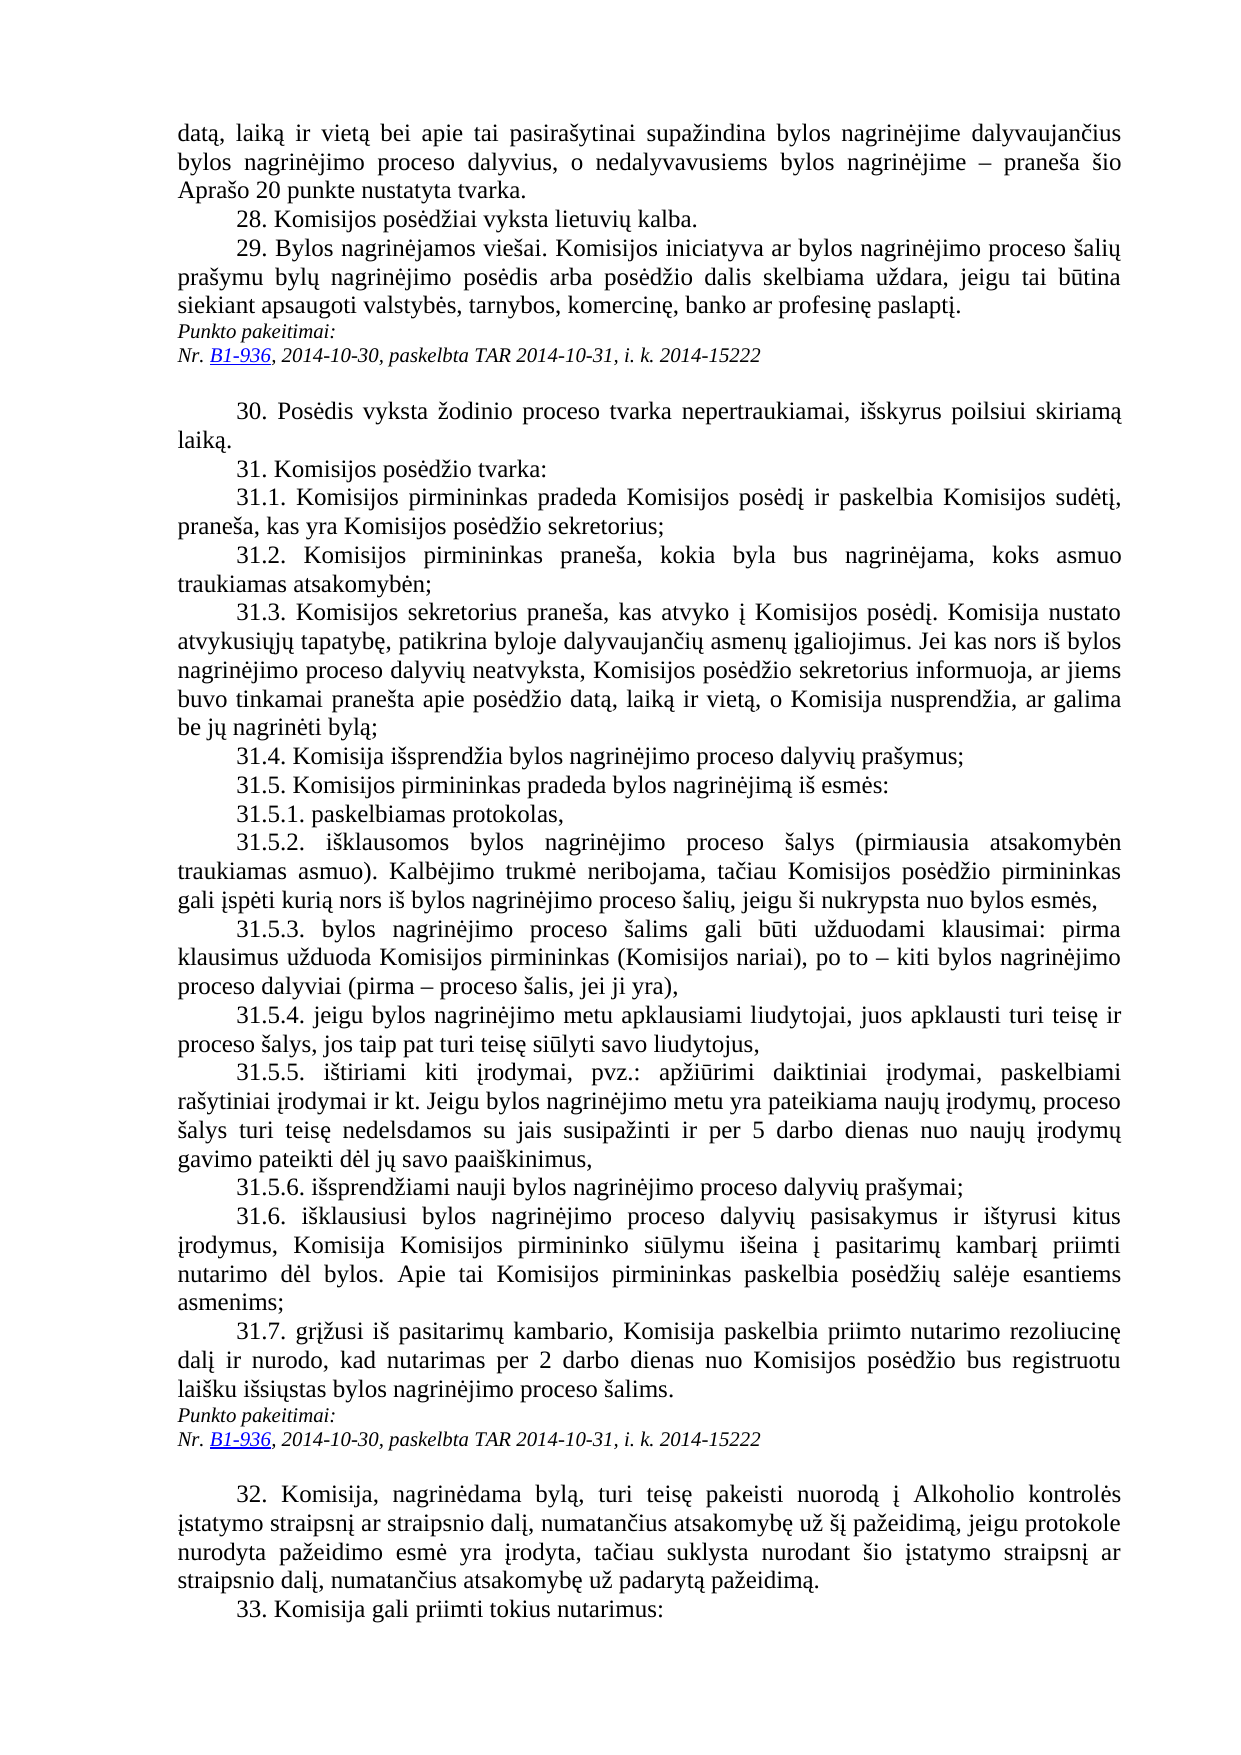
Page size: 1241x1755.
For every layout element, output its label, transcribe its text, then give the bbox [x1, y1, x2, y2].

text 32. Komisija, nagrinėdama bylą, turi teisę pakeisti nuorodą į Alkoholio kontrolės įstatymo straipsnį ar straipsnio dalį, numatančius atsakomybę už šį pažeidimą, jeigu protokole nurodyta pažeidimo esmė yra įrodyta, tačiau suklysta nurodant šio įstatymo straipsnį ar straipsnio dalį, numatančius atsakomybę už padarytą pažeidimą. [177, 1479, 1122, 1594]
text 31.7. grįžusi iš pasitarimų kambario, Komisija paskelbia priimto nutarimo rezoliucinę dalį ir nurodo, kad nutarimas per 2 darbo dienas nuo Komisijos posėdžio bus registruotu laišku išsiųstas bylos nagrinėjimo proceso šalims. [177, 1316, 1122, 1402]
text 31.5.3. bylos nagrinėjimo proceso šalims gali būti užduodami klausimai: pirma klausimus užduoda Komisijos pirmininkas (Komisijos nariai), po to – kiti bylos nagrinėjimo proceso dalyviai (pirma – proceso šalis, jei ji yra), [177, 914, 1122, 1000]
text 31. Komisijos posėdžio tvarka: [177, 454, 1122, 482]
text 31.6. išklausiusi bylos nagrinėjimo proceso dalyvių pasisakymus ir ištyrusi kitus įrodymus, Komisija Komisijos pirmininko siūlymu išeina į pasitarimų kambarį priimti nutarimo dėl bylos. Apie tai Komisijos pirmininkas paskelbia posėdžių salėje esantiems asmenims; [177, 1201, 1122, 1316]
text 31.5. Komisijos pirmininkas pradeda bylos nagrinėjimą iš esmės: [177, 770, 1122, 799]
text 31.5.2. išklausomos bylos nagrinėjimo proceso šalys (pirmiausia atsakomybėn traukiamas asmuo). Kalbėjimo trukmė neribojama, tačiau Komisijos posėdžio pirmininkas gali įspėti kurią nors iš bylos nagrinėjimo proceso šalių, jeigu ši nukrypsta nuo bylos esmės, [177, 827, 1122, 914]
text 28. Komisijos posėdžiai vyksta lietuvių kalba. [177, 204, 1122, 233]
text 31.4. Komisija išsprendžia bylos nagrinėjimo proceso dalyvių prašymus; [177, 741, 1122, 770]
text 31.5.4. jeigu bylos nagrinėjimo metu apklausiami liudytojai, juos apklausti turi teisę ir proceso šalys, jos taip pat turi teisę siūlyti savo liudytojus, [177, 1000, 1122, 1057]
text datą, laiką ir vietą bei apie tai pasirašytinai supažindina bylos nagrinėjime dalyvaujančius bylos nagrinėjimo proceso dalyvius, o nedalyvavusiems bylos nagrinėjime – praneša šio Aprašo 20 punkte nustatyta tvarka. [177, 118, 1122, 204]
text Punkto pakeitimai: [177, 1402, 1122, 1427]
text 30. Posėdis vyksta žodinio proceso tvarka nepertraukiamai, išskyrus poilsiui skiriamą laiką. [177, 396, 1122, 454]
text 31.5.1. paskelbiamas protokolas, [177, 799, 1122, 827]
text 31.3. Komisijos sekretorius praneša, kas atvyko į Komisijos posėdį. Komisija nustato atvykusiųjų tapatybę, patikrina byloje dalyvaujančių asmenų įgaliojimus. Jei kas nors iš bylos nagrinėjimo proceso dalyvių neatvyksta, Komisijos posėdžio sekretorius informuoja, ar jiems buvo tinkamai pranešta apie posėdžio datą, laiką ir vietą, o Komisija nusprendžia, ar galima be jų nagrinėti bylą; [177, 597, 1122, 741]
text 29. Bylos nagrinėjamos viešai. Komisijos iniciatyva ar bylos nagrinėjimo proceso šalių prašymu bylų nagrinėjimo posėdis arba posėdžio dalis skelbiama uždara, jeigu tai būtina siekiant apsaugoti valstybės, tarnybos, komercinę, banko ar profesinę paslaptį. [177, 233, 1122, 319]
text Nr. B1-936, 2014-10-30, paskelbta TAR 2014-10-31, i. k. 2014-15222 [177, 1427, 1122, 1451]
text 31.5.6. išsprendžiami nauji bylos nagrinėjimo proceso dalyvių prašymai; [177, 1172, 1122, 1201]
text Punkto pakeitimai: [177, 319, 1122, 343]
text Nr. B1-936, 2014-10-30, paskelbta TAR 2014-10-31, i. k. 2014-15222 [177, 343, 1122, 367]
text 31.2. Komisijos pirmininkas praneša, kokia byla bus nagrinėjama, koks asmuo traukiamas atsakomybėn; [177, 540, 1122, 597]
text 33. Komisija gali priimti tokius nutarimus: [177, 1594, 1122, 1623]
text 31.1. Komisijos pirmininkas pradeda Komisijos posėdį ir paskelbia Komisijos sudėtį, praneša, kas yra Komisijos posėdžio sekretorius; [177, 482, 1122, 540]
text 31.5.5. ištiriami kiti įrodymai, pvz.: apžiūrimi daiktiniai įrodymai, paskelbiami rašytiniai įrodymai ir kt. Jeigu bylos nagrinėjimo metu yra pateikiama naujų įrodymų, proceso šalys turi teisę nedelsdamos su jais susipažinti ir per 5 darbo dienas nuo naujų įrodymų gavimo pateikti dėl jų savo paaiškinimus, [177, 1057, 1122, 1172]
